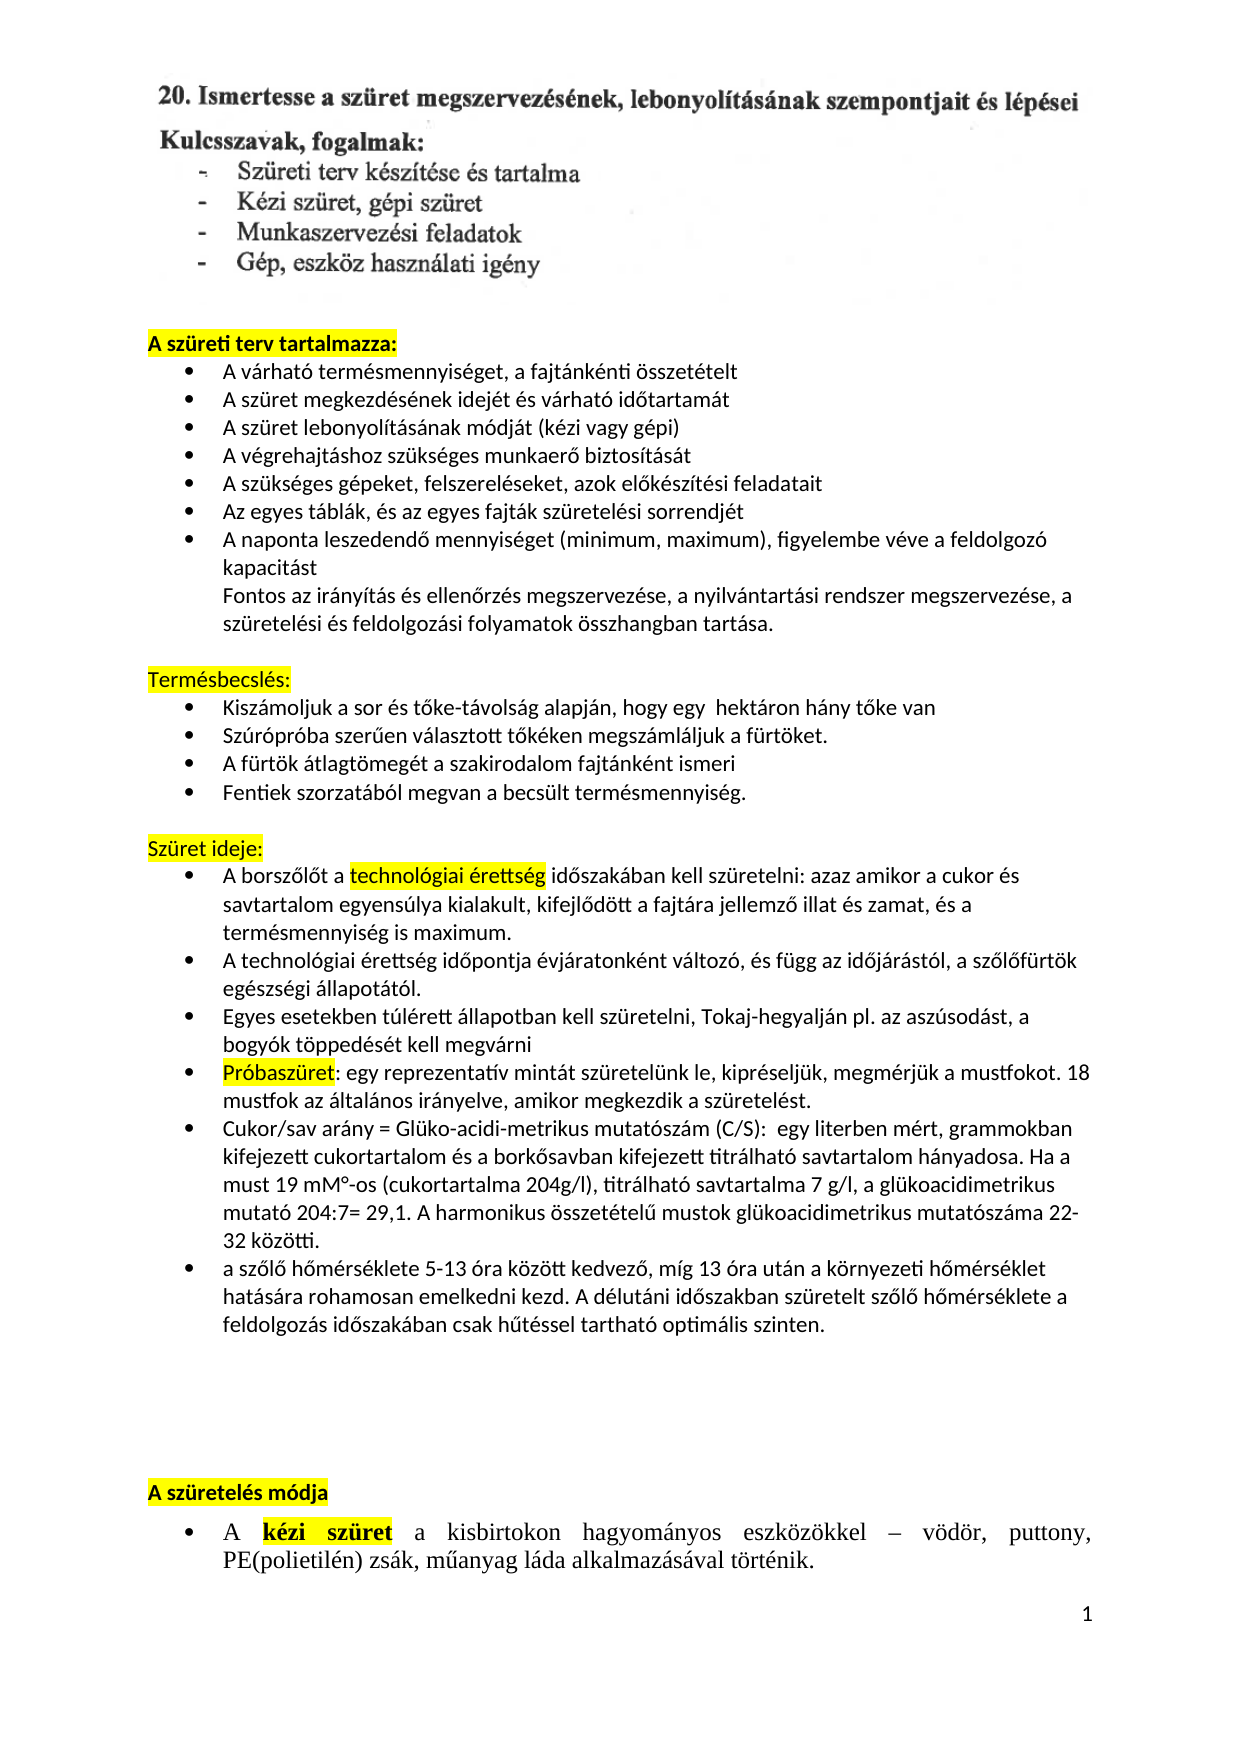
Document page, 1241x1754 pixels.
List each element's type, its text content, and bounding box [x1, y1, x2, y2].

list Az egyes táblák, és az egyes fajták szüretelési sorrendjét [185, 497, 1093, 525]
list A végrehajtáshoz szükséges munkaerő biztosítását [185, 441, 1093, 469]
text Szüret ideje: [148, 834, 1093, 862]
list Fentiek szorzatából megvan a becsült termésmennyiség. [185, 778, 1093, 806]
list A szüret megkezdésének idejét és várható időtartamát [185, 385, 1093, 413]
text Fontos az irányítás és ellenőrzés megszervezése, a nyilvántartási rendszer megszervezése, a szüretelési és feldolgozási folyamatok összhangban tartása. [223, 581, 1093, 637]
list A kézi szüret a kisbirtokon hagyományos eszközökkel – vödör, puttony, PE(polietilén) zsák, műanyag láda alkalmazásával történik. [185, 1517, 1093, 1574]
list Egyes esetekben túlérett állapotban kell szüretelni, Tokaj-hegyalján pl. az aszúsodást, a bogyók töppedését kell megvárni [185, 1002, 1093, 1058]
list Cukor/sav arány = Glüko-acidi-metrikus mutatószám (C/S): egy literben mért, grammokban kifejezett cukortartalom és a borkősavban kifejezett titrálható savtartalom hányadosa. Ha a must 19 mM°-os (cukortartalma 204g/l), titrálható savtartalma 7 g/l, a glükoacidimetrikus mutató 204:7= 29,1. A harmonikus összetételű mustok glükoacidimetrikus mutatószáma 22-32 közötti. [185, 1114, 1093, 1254]
list Kiszámoljuk a sor és tőke-távolság alapján, hogy egy hektáron hány tőke van [185, 693, 1093, 722]
list A borszőlőt a technológiai érettség időszakában kell szüretelni: azaz amikor a cukor és savtartalom egyensúlya kialakult, kifejlődött a fajtára jellemző illat és zamat, és a termésmennyiség is maximum. [185, 862, 1093, 946]
text Termésbecslés: [148, 666, 1093, 693]
list Szúrópróba szerűen választott tőkéken megszámláljuk a fürtöket. [185, 722, 1093, 749]
text A szüreti terv tartalmazza: [148, 329, 1093, 357]
list a szőlő hőmérséklete 5-13 óra között kedvező, míg 13 óra után a környezeti hőmérséklet hatására rohamosan emelkedni kezd. A délutáni időszakban szüretelt szőlő hőmérséklete a feldolgozás időszakában csak hűtéssel tartható optimális szinten. [185, 1254, 1093, 1338]
list A technológiai érettség időpontja évjáratonként változó, és függ az időjárástól, a szőlőfürtök egészségi állapotától. [185, 946, 1093, 1002]
list A várható termésmennyiséget, a fajtánkénti összetételt [185, 357, 1093, 385]
list Próbaszüret: egy reprezentatív mintát szüretelünk le, kipréseljük, megmérjük a mustfokot. 18 mustfok az általános irányelve, amikor megkezdik a szüretelést. [185, 1058, 1093, 1114]
list A szüret lebonyolításának módját (kézi vagy gépi) [185, 413, 1093, 441]
text A szüretelés módja [148, 1478, 1093, 1506]
list A fürtök átlagtömegét a szakirodalom fajtánként ismeri [185, 749, 1093, 778]
list A naponta leszedendő mennyiséget (minimum, maximum), figyelembe véve a feldolgozó kapacitást [185, 525, 1093, 581]
list A szükséges gépeket, felszereléseket, azok előkészítési feladatait [185, 469, 1093, 497]
